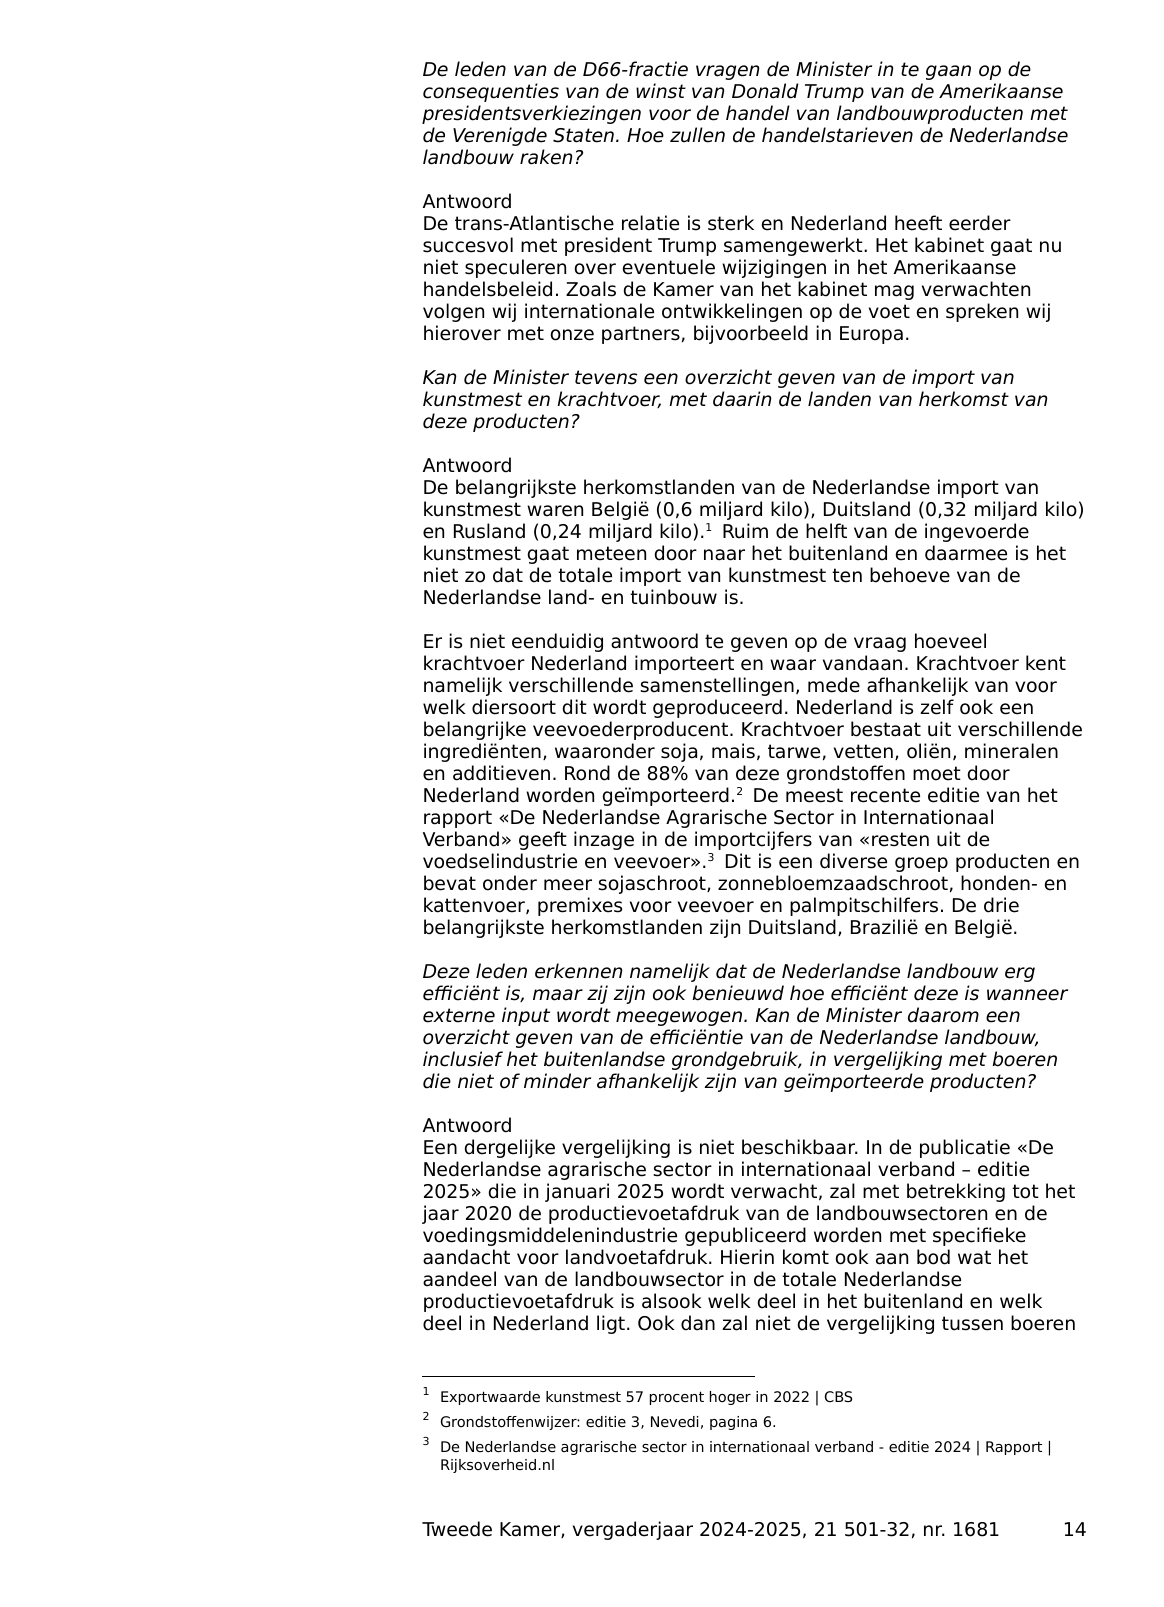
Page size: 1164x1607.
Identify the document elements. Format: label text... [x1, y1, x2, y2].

text Antwoord [422, 1115, 1087, 1137]
text Antwoord [422, 455, 1087, 477]
text Deze leden erkennen namelijk dat de Nederlandse landbouw erg efficiënt is, maar zij zijn ook benieuwd hoe efficiënt deze is wanneer externe input wordt meegewogen. Kan de Minister daarom een overzicht geven van de efficiëntie van de Nederlandse landbouw, inclusief het buitenlandse grondgebruik, in vergelijking met boeren die niet of minder afhankelijk zijn van geïmporteerde producten? [422, 961, 1087, 1093]
text De leden van de D66-fractie vragen de Minister in te gaan op de consequenties van de winst van Donald Trump van de Amerikaanse presidentsverkiezingen voor de handel van landbouwproducten met de Verenigde Staten. Hoe zullen de handelstarieven de Nederlandse landbouw raken? [422, 59, 1087, 169]
text Er is niet eenduidig antwoord te geven op de vraag hoeveel krachtvoer Nederland importeert en waar vandaan. Krachtvoer kent namelijk verschillende samenstellingen, mede afhankelijk van voor welk diersoort dit wordt geproduceerd. Nederland is zelf ook een belangrijke veevoederproducent. Krachtvoer bestaat uit verschillende ingrediënten, waaronder soja, mais, tarwe, vetten, oliën, mineralen en additieven. Rond de 88% van deze grondstoffen moet door Nederland worden geïmporteerd. De meest recente editie van het rapport «De Nederlandse Agrarische Sector in Internationaal Verband» geeft inzage in de importcijfers van «resten uit de voedselindustrie en veevoer». Dit is een diverse groep producten en bevat onder meer sojaschroot, zonnebloemzaadschroot, honden- en kattenvoer, premixes voor veevoer en palmpitschilfers. De drie belangrijkste herkomstlanden zijn Duitsland, Brazilië en België. [422, 631, 1087, 939]
text De belangrijkste herkomstlanden van de Nederlandse import van kunstmest waren België (0,6 miljard kilo), Duitsland (0,32 miljard kilo) en Rusland (0,24 miljard kilo). Ruim de helft van de ingevoerde kunstmest gaat meteen door naar het buitenland en daarmee is het niet zo dat de totale import van kunstmest ten behoeve van de Nederlandse land- en tuinbouw is. [422, 477, 1087, 609]
text De Nederlandse agrarische sector in internationaal verband - editie 2024 | Rapport | Rijksoverheid.nl [422, 1435, 1087, 1474]
text Grondstoffenwijzer: editie 3, Nevedi, pagina 6. [422, 1410, 1087, 1432]
text Kan de Minister tevens een overzicht geven van de import van kunstmest en krachtvoer, met daarin de landen van herkomst van deze producten? [422, 367, 1087, 433]
text Exportwaarde kunstmest 57 procent hoger in 2022 | CBS [422, 1385, 1087, 1407]
text Een dergelijke vergelijking is niet beschikbaar. In de publicatie «De Nederlandse agrarische sector in internationaal verband – editie 2025» die in januari 2025 wordt verwacht, zal met betrekking tot het jaar 2020 de productievoetafdruk van de landbouwsectoren en de voedingsmiddelenindustrie gepubliceerd worden met specifieke aandacht voor landvoetafdruk. Hierin komt ook aan bod wat het aandeel van de landbouwsector in de totale Nederlandse productievoetafdruk is alsook welk deel in het buitenland en welk deel in Nederland ligt. Ook dan zal niet de vergelijking tussen boeren [422, 1137, 1087, 1335]
text Antwoord [422, 191, 1087, 213]
text De trans-Atlantische relatie is sterk en Nederland heeft eerder succesvol met president Trump samengewerkt. Het kabinet gaat nu niet speculeren over eventuele wijzigingen in het Amerikaanse handelsbeleid. Zoals de Kamer van het kabinet mag verwachten volgen wij internationale ontwikkelingen op de voet en spreken wij hierover met onze partners, bijvoorbeeld in Europa. [422, 213, 1087, 345]
